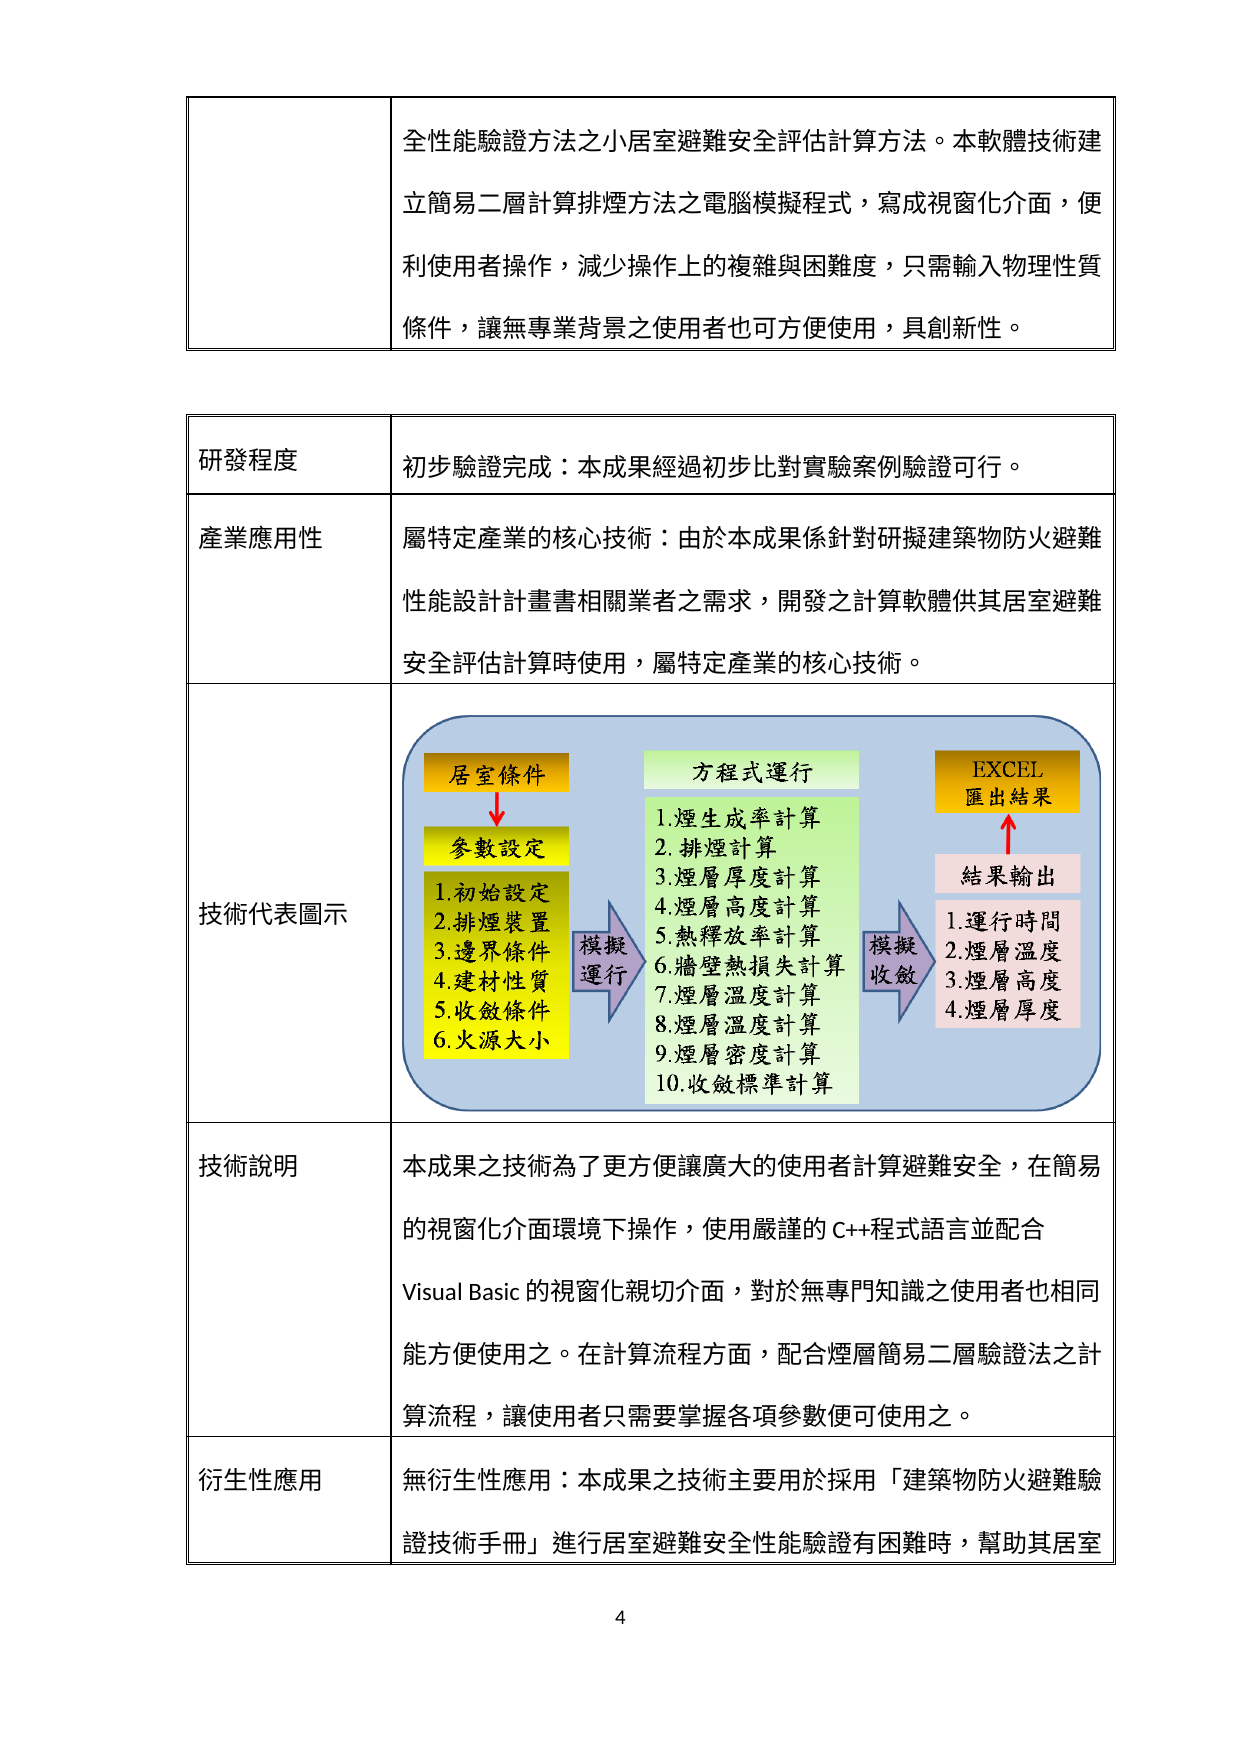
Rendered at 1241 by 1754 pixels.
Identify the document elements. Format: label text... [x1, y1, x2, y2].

table_cell [392, 684, 1113, 1121]
table_cell 無衍生性應用：本成果之技術主要用於採用「建築物防火避難驗證技術手冊」進行居室避難安全性能驗證有困難時，幫助其居室 [392, 1437, 1113, 1562]
table_cell 技術說明 [189, 1123, 390, 1436]
table_cell 產業應用性 [189, 495, 390, 682]
table_header 初步驗證完成：本成果經過初步比對實驗案例驗證可行。 [392, 417, 1113, 493]
table_cell [189, 98, 390, 348]
table_cell 本成果之技術為了更方便讓廣大的使用者計算避難安全，在簡易的視窗化介面環境下操作，使用嚴謹的C++程式語言並配合Visual Basic的視窗化親切介面，對於無專門知識之使用者也相同能方便使用之。在計算流程方面，配合煙層簡易二層驗證法之計算流程，讓使用者只需要掌握各項參數便可使用之。 [392, 1123, 1113, 1436]
table_cell 全性能驗證方法之小居室避難安全評估計算方法。本軟體技術建立簡易二層計算排煙方法之電腦模擬程式，寫成視窗化介面，便利使用者操作，減少操作上的複雜與困難度，只需輸入物理性質條件，讓無專業背景之使用者也可方便使用，具創新性。 [392, 98, 1113, 348]
table_cell 衍生性應用 [189, 1437, 390, 1562]
table_header 研發程度 [189, 417, 390, 493]
table_cell 技術代表圖示 [189, 684, 390, 1121]
table_cell 屬特定產業的核心技術：由於本成果係針對研擬建築物防火避難性能設計計畫書相關業者之需求，開發之計算軟體供其居室避難安全評估計算時使用，屬特定產業的核心技術。 [392, 495, 1113, 682]
